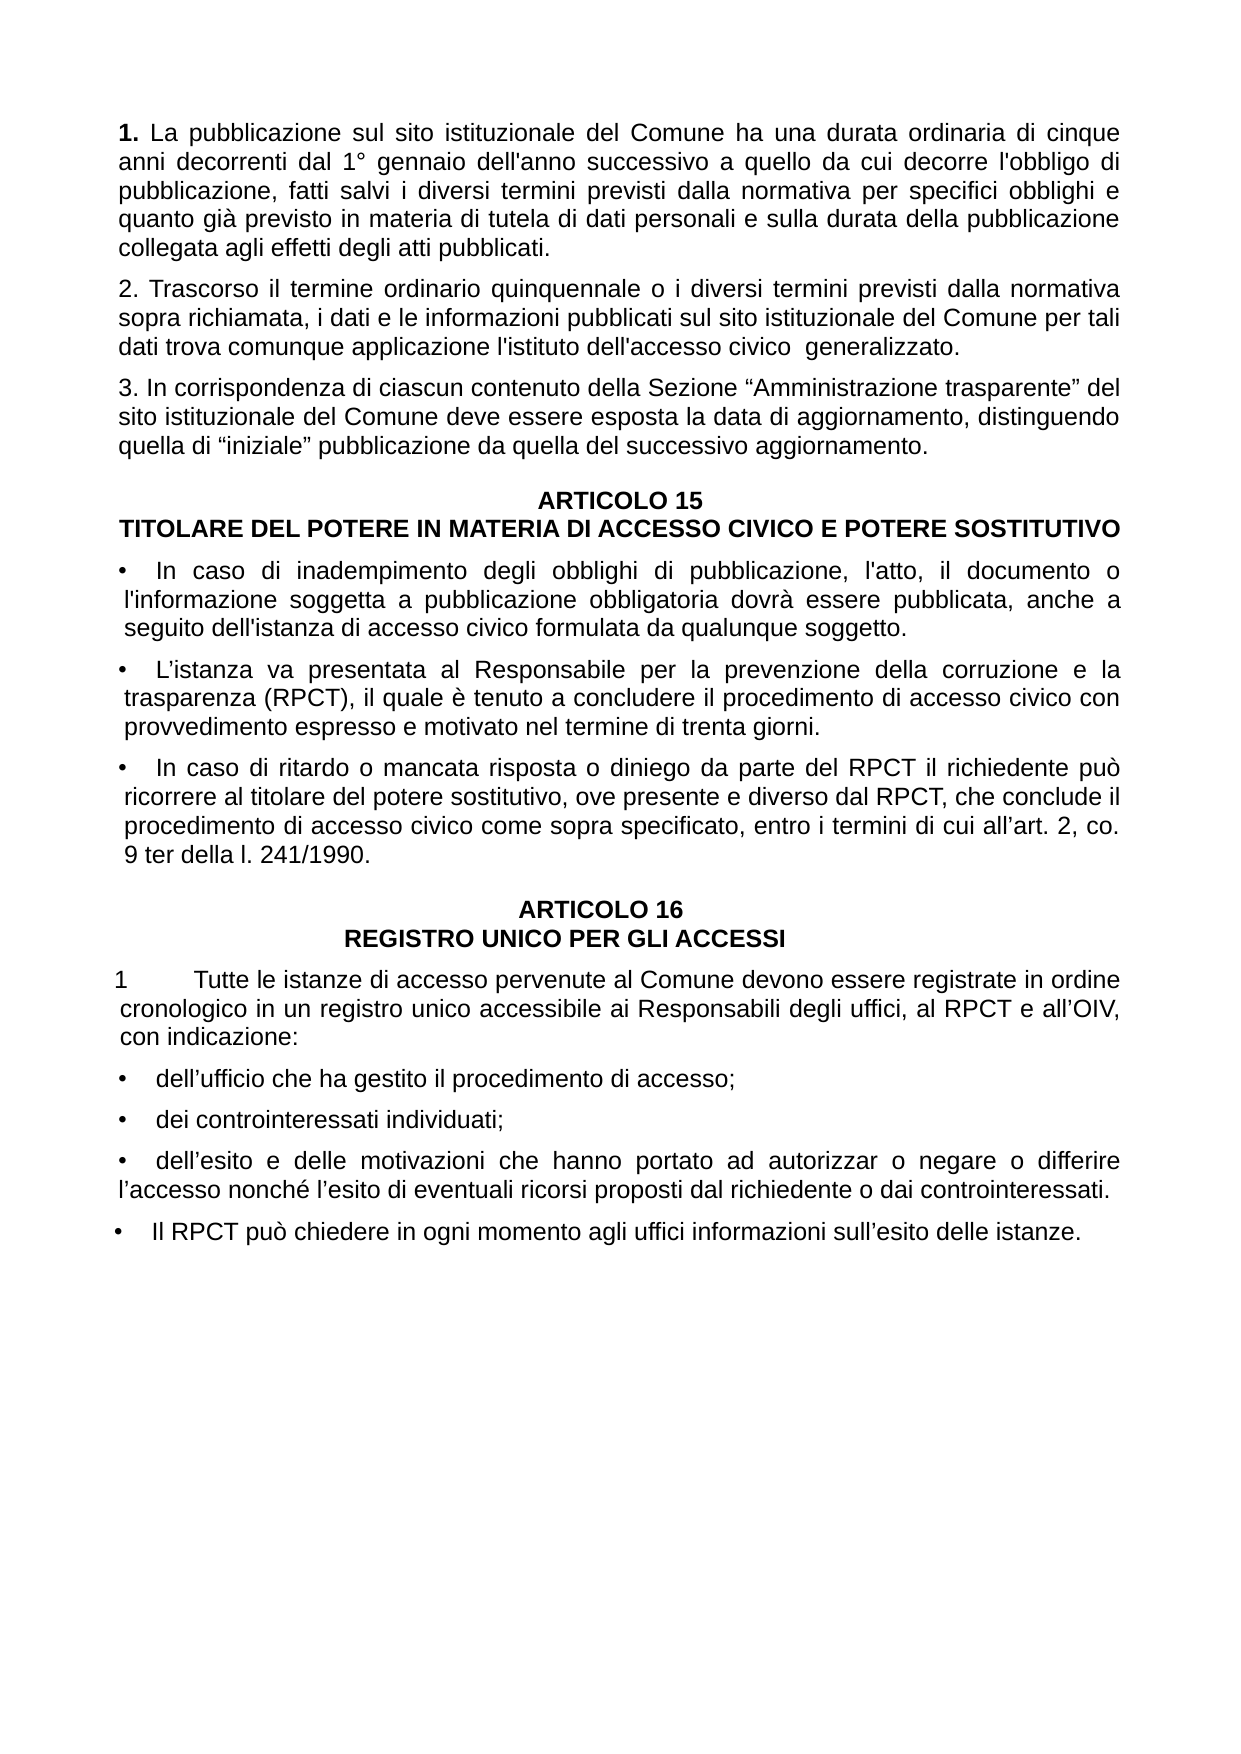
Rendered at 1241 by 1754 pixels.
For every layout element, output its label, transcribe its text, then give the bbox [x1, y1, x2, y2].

list L’istanza va presentata al Responsabile per la prevenzione della corruzione e la trasparenza (RPCT), il quale è tenuto a concludere il procedimento di accesso civico con provvedimento espresso e motivato nel termine di trenta giorni. [86, 654, 1122, 741]
text ARTICOLO 15 [118, 486, 1122, 514]
list In caso di inadempimento degli obblighi di pubblicazione, l'atto, il documento o l'informazione soggetta a pubblicazione obbligatoria dovrà essere pubblicata, anche a seguito dell'istanza di accesso civico formulata da qualunque soggetto. [86, 556, 1122, 642]
text ARTICOLO 16 [79, 895, 1122, 924]
text 1. La pubblicazione sul sito istituzionale del Comune ha una durata ordinaria di cinque anni decorrenti dal 1° gennaio dell'anno successivo a quello da cui decorre l'obbligo di pubblicazione, fatti salvi i diversi termini previsti dalla normativa per specifici obblighi e quanto già previsto in materia di tutela di dati personali e sulla durata della pubblicazione collegata agli effetti degli atti pubblicati. [118, 118, 1122, 262]
text 2. Trascorso il termine ordinario quinquennale o i diversi termini previsti dalla normativa sopra richiamata, i dati e le informazioni pubblicati sul sito istituzionale del Comune per tali dati trova comunque applicazione l'istituto dell'accesso civico generalizzato. [118, 274, 1122, 361]
text TITOLARE DEL POTERE IN MATERIA DI ACCESSO CIVICO E POTERE SOSTITUTIVO [118, 514, 1122, 543]
list Il RPCT può chiedere in ogni momento agli uffici informazioni sull’esito delle istanze. [82, 1216, 1122, 1245]
text 1 Tutte le istanze di accesso pervenute al Comune devono essere registrate in ordine cronologico in un registro unico accessibile ai Responsabili degli uffici, al RPCT e all’OIV, con indicazione: [114, 965, 1122, 1051]
list dell’ufficio che ha gestito il procedimento di accesso; [81, 1064, 1122, 1092]
list In caso di ritardo o mancata risposta o diniego da parte del RPCT il richiedente può ricorrere al titolare del potere sostitutivo, ove presente e diverso dal RPCT, che conclude il procedimento di accesso civico come sopra specificato, entro i termini di cui all’art. 2, co. 9 ter della l. 241/1990. [86, 753, 1122, 868]
list dell’esito e delle motivazioni che hanno portato ad autorizzar o negare o differire l’accesso nonché l’esito di eventuali ricorsi proposti dal richiedente o dai controinteressati. [81, 1146, 1122, 1204]
text 3. In corrispondenza di ciascun contenuto della Sezione “Amministrazione trasparente” del sito istituzionale del Comune deve essere esposta la data di aggiornamento, distinguendo quella di “iniziale” pubblicazione da quella del successivo aggiornamento. [118, 373, 1122, 459]
list dei controinteressati individuati; [81, 1105, 1122, 1134]
text REGISTRO UNICO PER GLI ACCESSI [8, 924, 1122, 952]
